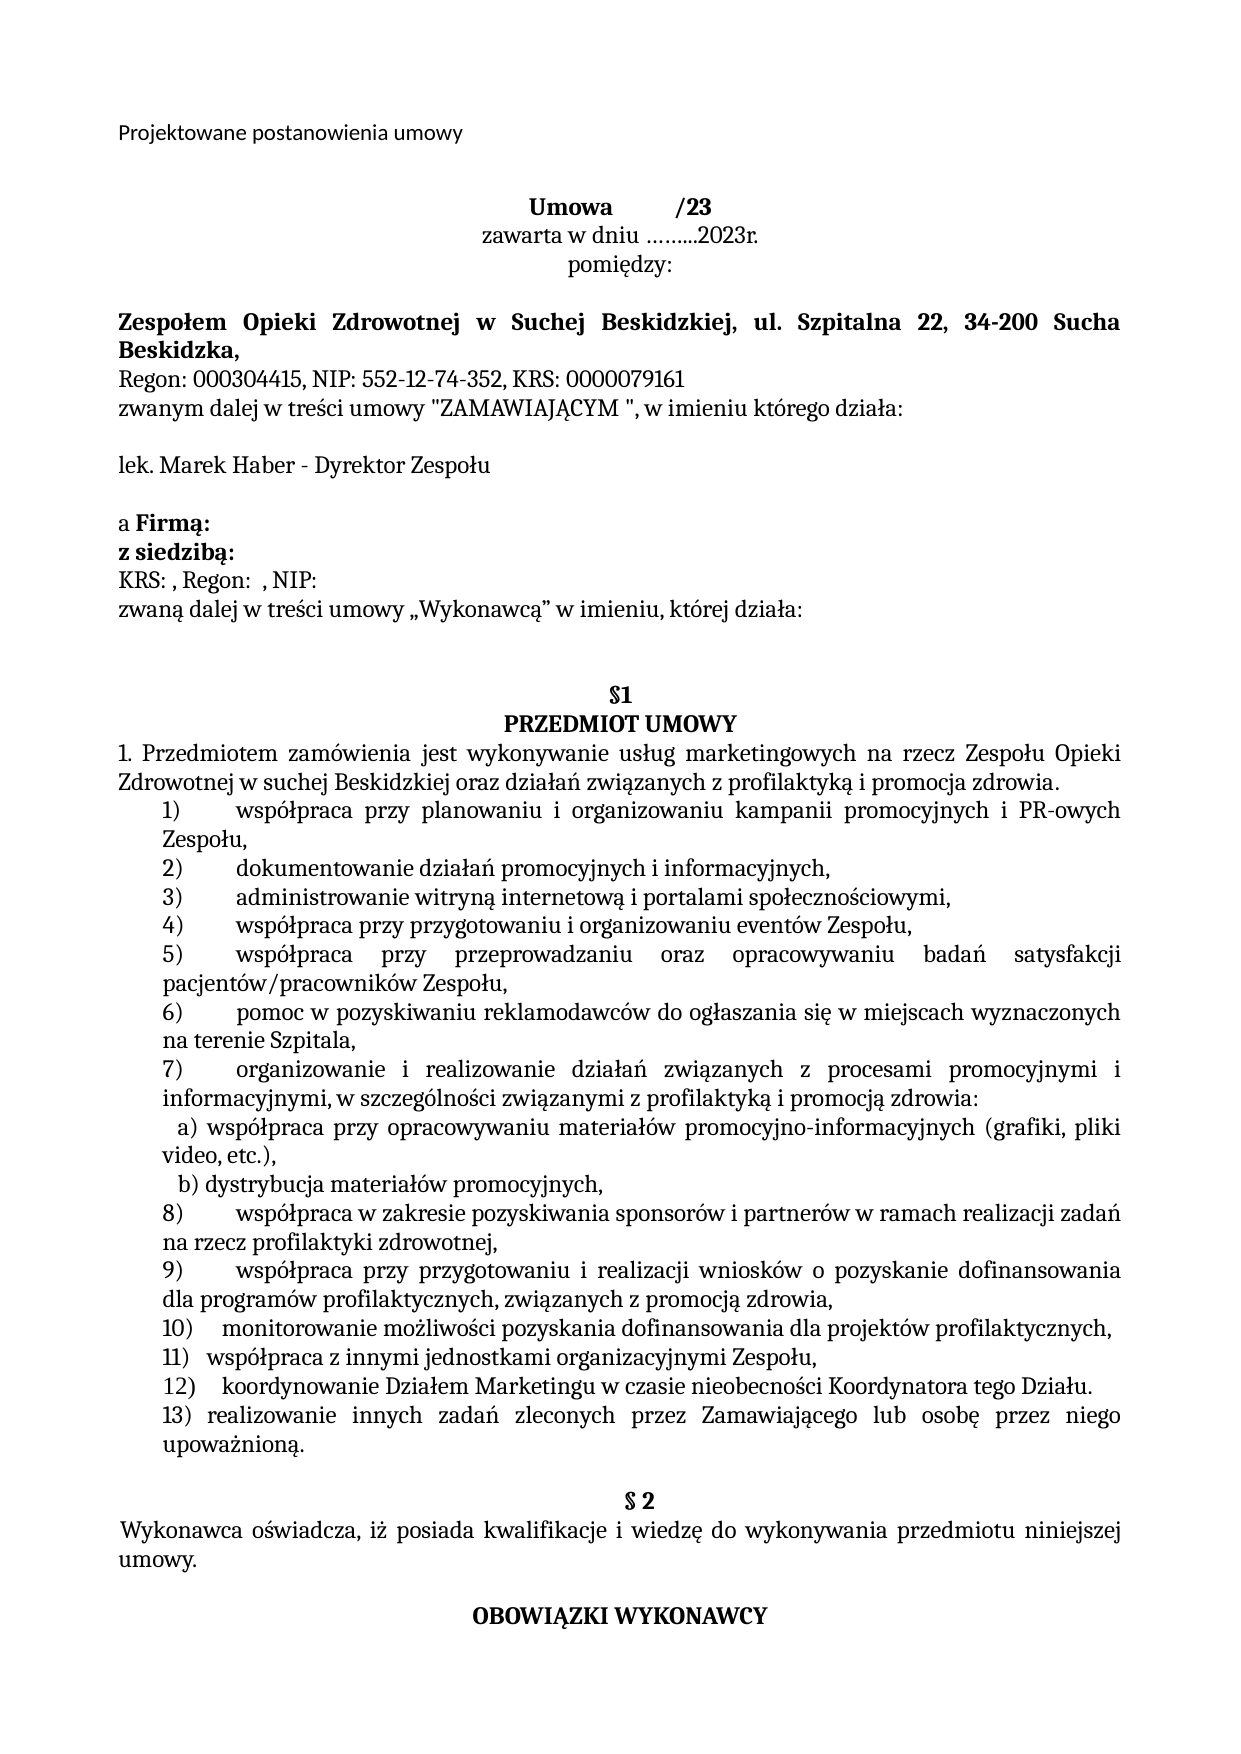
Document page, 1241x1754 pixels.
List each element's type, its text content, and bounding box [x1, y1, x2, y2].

text pomiędzy: [118, 250, 1122, 279]
list dokumentowanie działań promocyjnych i informacyjnych, [162, 854, 1122, 883]
text a Firmą: [118, 509, 1122, 538]
list realizowanie innych zadań zleconych przez Zamawiającego lub osobę przez niego upoważnioną. [162, 1401, 1122, 1458]
text §1 [118, 681, 1122, 710]
text Regon: 000304415, NIP: 552-12-74-352, KRS: 0000079161 [118, 365, 1122, 394]
text zwaną dalej w treści umowy „Wykonawcą” w imieniu, której działa: [118, 595, 1122, 624]
text Projektowane postanowienia umowy [118, 118, 1122, 146]
list współpraca z innymi jednostkami organizacyjnymi Zespołu, [162, 1343, 1122, 1371]
text 1. Przedmiotem zamówienia jest wykonywanie usług marketingowych na rzecz Zespołu Opieki Zdrowotnej w suchej Beskidzkiej oraz działań związanych z profilaktyką i promocja zdrowia. [118, 739, 1122, 796]
list monitorowanie możliwości pozyskania dofinansowania dla projektów profilaktycznych, [162, 1314, 1122, 1343]
list koordynowanie Działem Marketingu w czasie nieobecności Koordynatora tego Działu. [162, 1371, 1122, 1401]
list organizowanie i realizowanie działań związanych z procesami promocyjnymi i informacyjnymi, w szczególności związanymi z profilaktyką i promocją zdrowia: [162, 1055, 1122, 1113]
list współpraca przy przeprowadzaniu oraz opracowywaniu badań satysfakcji pacjentów/pracowników Zespołu, [162, 940, 1122, 998]
list współpraca w zakresie pozyskiwania sponsorów i partnerów w ramach realizacji zadań na rzecz profilaktyki zdrowotnej, [162, 1199, 1122, 1256]
subtitle PRZEDMIOT UMOWY [118, 710, 1122, 739]
text Umowa /23 [118, 193, 1122, 221]
list współpraca przy przygotowaniu i organizowaniu eventów Zespołu, [162, 911, 1122, 940]
text z siedzibą: [118, 538, 1122, 566]
text zawarta w dniu ……...2023r. [118, 221, 1122, 250]
list współpraca przy przygotowaniu i realizacji wniosków o pozyskanie dofinansowania dla programów profilaktycznych, związanych z promocją zdrowia, [162, 1256, 1122, 1314]
text Zespołem Opieki Zdrowotnej w Suchej Beskidzkiej, ul. Szpitalna 22, 34-200 Sucha Beskidzka, [118, 308, 1122, 365]
text b) dystrybucja materiałów promocyjnych, [162, 1170, 1122, 1199]
text OBOWIĄZKI WYKONAWCY [118, 1602, 1122, 1631]
text zwanym dalej w treści umowy "ZAMAWIAJĄCYM ", w imieniu którego działa: [118, 394, 1122, 423]
text a) współpraca przy opracowywaniu materiałów promocyjno-informacyjnych (grafiki, pliki video, etc.), [162, 1113, 1122, 1170]
text lek. Marek Haber - Dyrektor Zespołu [118, 451, 1122, 480]
text § 2 [156, 1487, 1122, 1516]
text Wykonawca oświadcza, iż posiada kwalifikacje i wiedzę do wykonywania przedmiotu niniejszej umowy. [118, 1516, 1122, 1573]
text KRS: , Regon: , NIP: [118, 566, 1122, 595]
list pomoc w pozyskiwaniu reklamodawców do ogłaszania się w miejscach wyznaczonych na terenie Szpitala, [162, 998, 1122, 1055]
list administrowanie witryną internetową i portalami społecznościowymi, [162, 883, 1122, 911]
list współpraca przy planowaniu i organizowaniu kampanii promocyjnych i PR-owych Zespołu, [162, 796, 1122, 854]
